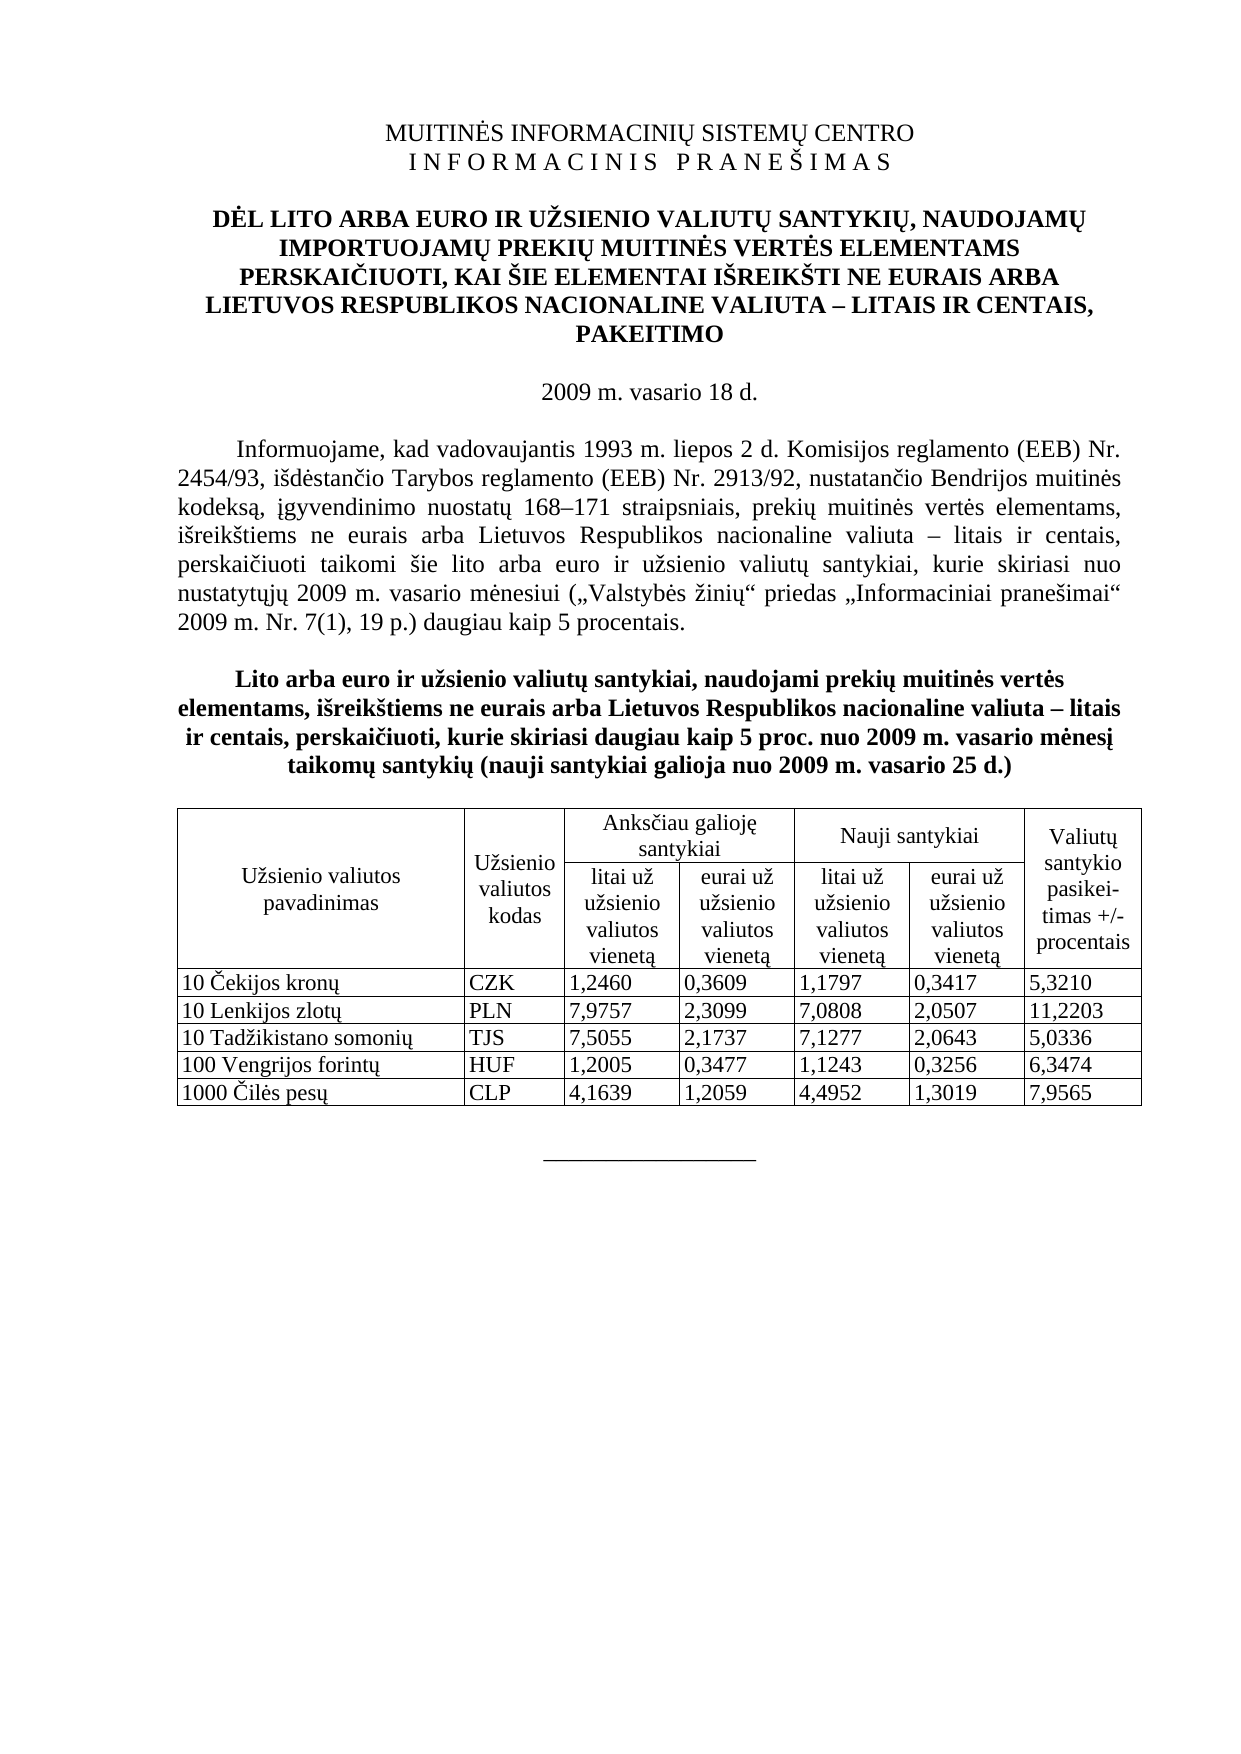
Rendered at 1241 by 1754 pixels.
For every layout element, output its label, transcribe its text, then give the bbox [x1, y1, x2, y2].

table_cell 7,9565 [1025, 1079, 1141, 1105]
table_cell 1,2059 [680, 1079, 794, 1105]
table_header Užsienio valiutos pavadinimas [178, 809, 464, 968]
table_cell 10 Čekijos kronų [178, 969, 464, 996]
table_cell 2,1737 [680, 1024, 794, 1051]
text DĖL LITO ARBA EURO IR UŽSIENIO VALIUTŲ SANTYKIŲ, NAUDOJAMŲ IMPORTUOJAMŲ PREKIŲ MUITINĖS VERTĖS ELEMENTAMS PERSKAIČIUOTI, KAI ŠIE ELEMENTAI IŠREIKŠTI NE EURAIS ARBA LIETUVOS RESPUBLIKOS NACIONALINE VALIUTA – LITAIS IR CENTAIS, PAKEITIMO [177, 204, 1122, 348]
table_cell litai už užsienio valiutos vienetą [795, 863, 909, 968]
table_cell 7,0808 [795, 997, 909, 1023]
table_header Anksčiau galioję santykiai [565, 809, 794, 862]
table_cell HUF [465, 1052, 564, 1078]
table_cell 11,2203 [1025, 997, 1141, 1023]
text 2009 m. vasario 18 d. [177, 377, 1122, 406]
table_cell 2,3099 [680, 997, 794, 1023]
table_header Valiutų santykio pasikei­timas +/- procentais [1025, 809, 1141, 968]
text Lito arba euro ir užsienio valiutų santykiai, naudojami prekių muitinės vertės elementams, išreikštiems ne eurais arba Lietuvos Respublikos nacionaline valiuta – litais ir centais, perskaičiuoti, kurie skiriasi daugiau kaip 5 proc. nuo 2009 m. vasario mėnesį taikomų santykių (nauji santykiai galioja nuo 2009 m. vasario 25 d.) [177, 664, 1122, 779]
table_cell 5,3210 [1025, 969, 1141, 996]
table_cell eurai už užsienio valiutos vienetą [680, 863, 794, 968]
table_cell litai už užsienio valiutos vienetą [565, 863, 679, 968]
text INFORMACINIS PRANEŠIMAS [177, 147, 1122, 176]
table_cell 1,2005 [565, 1052, 679, 1078]
table_cell 10 Tadžikistano somonių [178, 1024, 464, 1051]
text MUITINĖS INFORMACINIŲ SISTEMŲ CENTRO [177, 118, 1122, 147]
text Informuojame, kad vadovaujantis 1993 m. liepos 2 d. Komisijos reglamento (EEB) Nr. 2454/93, išdėstančio Tarybos reglamento (EEB) Nr. 2913/92, nustatančio Bendrijos muitinės kodeksą, įgyvendinimo nuostatų 168–171 straipsniais, prekių muitinės vertės elementams, išreikštiems ne eurais arba Lietuvos Respublikos nacionaline valiuta – litais ir centais, perskaičiuoti taikomi šie lito arba euro ir užsienio valiutų santykiai, kurie skiriasi nuo nustatytųjų 2009 m. vasario mėnesiui („Valstybės žinių“ priedas „Informaciniai pranešimai“ 2009 m. Nr. 7(1), 19 p.) daugiau kaip 5 procentais. [177, 434, 1122, 636]
table_cell 10 Lenkijos zlotų [178, 997, 464, 1023]
table_cell 4,1639 [565, 1079, 679, 1105]
table_cell TJS [465, 1024, 564, 1051]
table_cell 100 Vengrijos forintų [178, 1052, 464, 1078]
table_cell 0,3477 [680, 1052, 794, 1078]
table_cell 1,3019 [910, 1079, 1024, 1105]
table_cell 0,3609 [680, 969, 794, 996]
table_cell 2,0643 [910, 1024, 1024, 1051]
table_cell 7,1277 [795, 1024, 909, 1051]
text _________________ [177, 1135, 1122, 1164]
table_cell 2,0507 [910, 997, 1024, 1023]
table_cell 0,3417 [910, 969, 1024, 996]
table_cell 7,5055 [565, 1024, 679, 1051]
table_cell 1,1797 [795, 969, 909, 996]
table_cell 7,9757 [565, 997, 679, 1023]
table_header Užsienio valiutos kodas [465, 809, 564, 968]
table_cell CLP [465, 1079, 564, 1105]
table_cell PLN [465, 997, 564, 1023]
table_cell eurai už užsienio valiutos vienetą [910, 863, 1024, 968]
table_cell 6,3474 [1025, 1052, 1141, 1078]
table_cell 4,4952 [795, 1079, 909, 1105]
table_cell 1000 Čilės pesų [178, 1079, 464, 1105]
table_cell 5,0336 [1025, 1024, 1141, 1051]
table_header Nauji santykiai [795, 809, 1024, 862]
table_cell CZK [465, 969, 564, 996]
table_cell 1,2460 [565, 969, 679, 996]
table_cell 0,3256 [910, 1052, 1024, 1078]
table_cell 1,1243 [795, 1052, 909, 1078]
